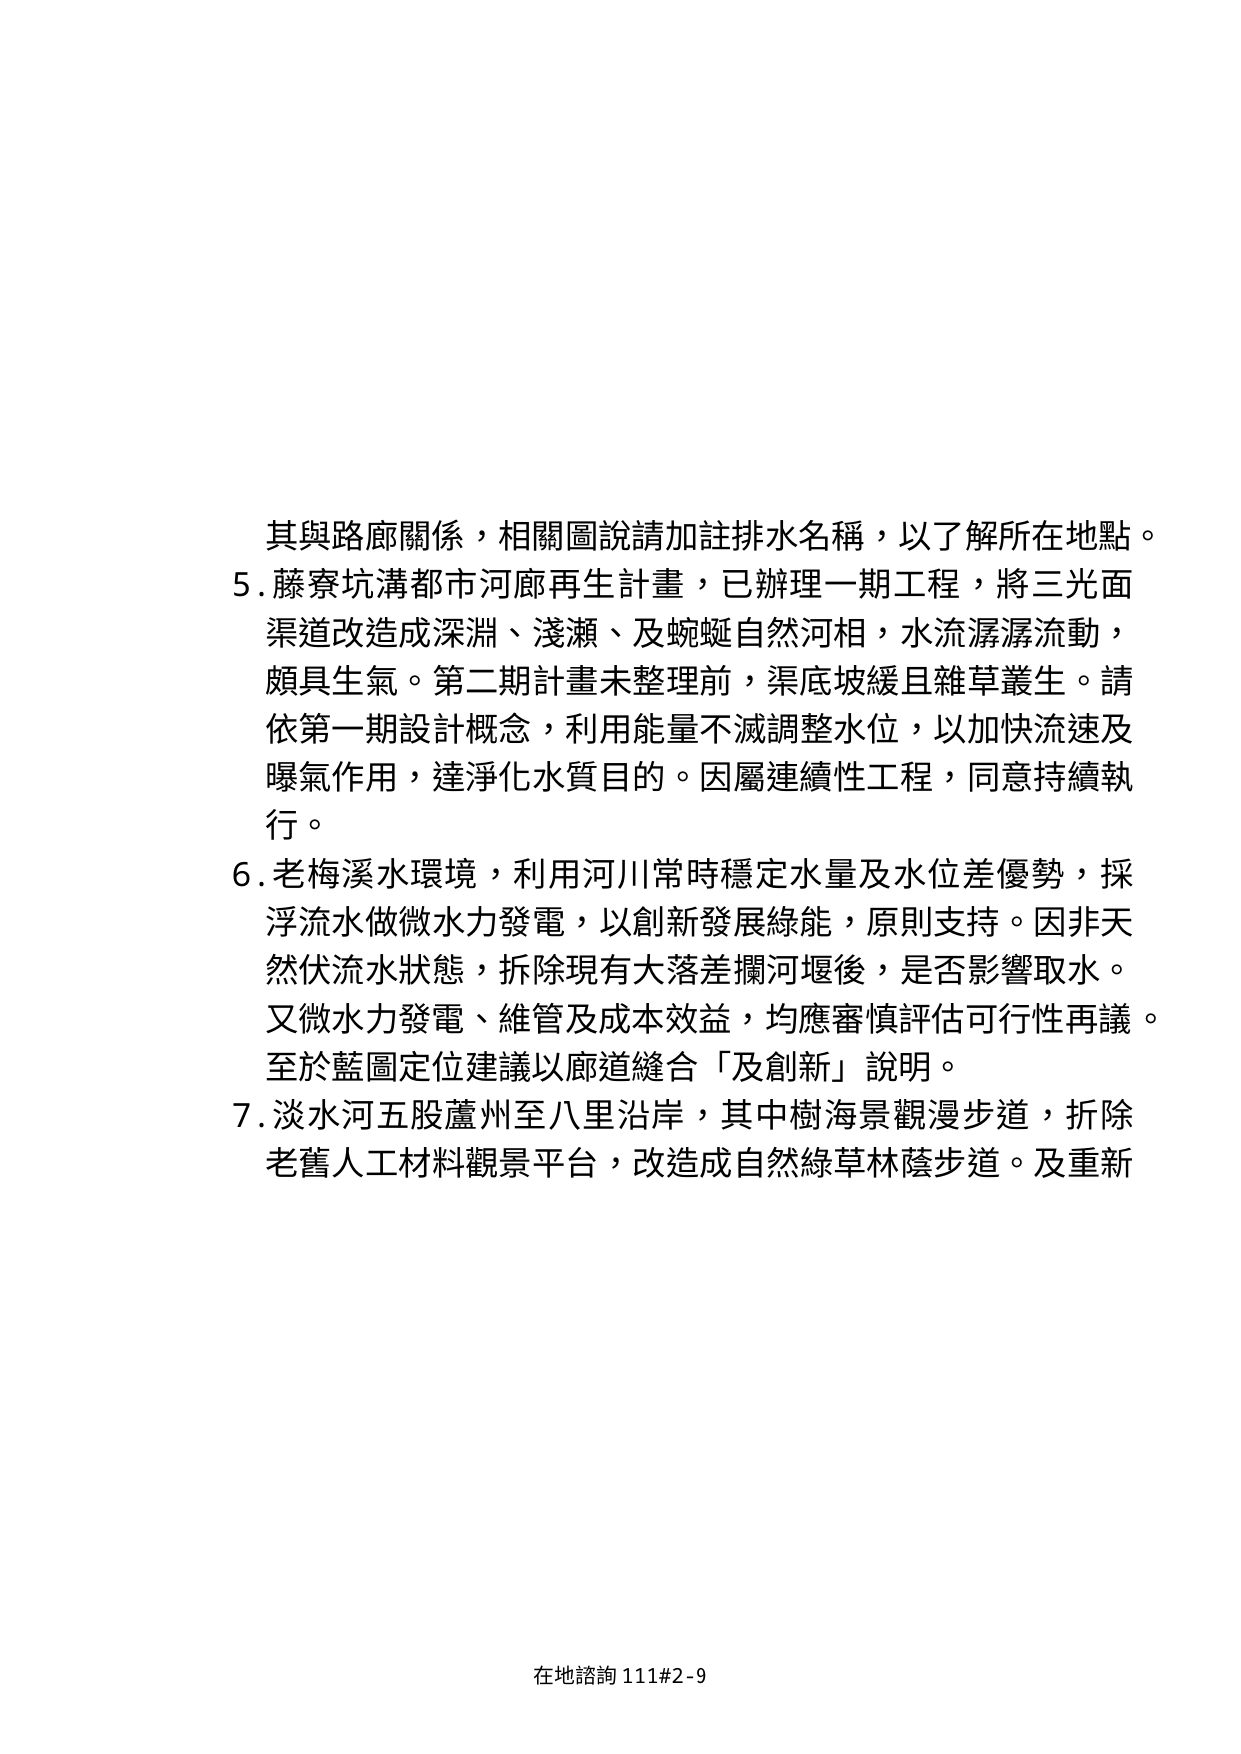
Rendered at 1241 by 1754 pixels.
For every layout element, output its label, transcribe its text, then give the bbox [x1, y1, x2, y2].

text 4.板橋區湳子溝、中和區瓦瑤溝及藤寮坑溝、泰山區大窠坑溪等都市排水，以子溝、近自然生態等創新工法，對惡臭排除、恢復往昔水域生態環境等努力成果，值得鼓勵。為彰顯其與路廊關係，相關圖說請加註排水名稱，以了解所在地點。 [231, 509, 1134, 558]
text 5.藤寮坑溝都市河廊再生計畫，已辦理一期工程，將三光面渠道改造成深淵、淺瀬、及蜿蜒自然河相，水流潺潺流動，頗具生氣。第二期計畫未整理前，渠底坡緩且雜草叢生。請依第一期設計概念，利用能量不滅調整水位，以加快流速及曝氣作用，達淨化水質目的。因屬連續性工程，同意持續執行。 [231, 558, 1134, 847]
text 6.老梅溪水環境，利用河川常時穩定水量及水位差優勢，採浮流水做微水力發電，以創新發展綠能，原則支持。因非天然伏流水狀態，拆除現有大落差攔河堰後，是否影響取水。又微水力發電、維管及成本效益，均應審慎評估可行性再議。至於藍圖定位建議以廊道縫合「及創新」說明。 [231, 847, 1134, 1089]
text 7.淡水河五股蘆州至八里沿岸，其中樹海景觀漫步道，折除老舊人工材料觀景平台，改造成自然綠草林蔭步道。及重新 [231, 1089, 1134, 1185]
